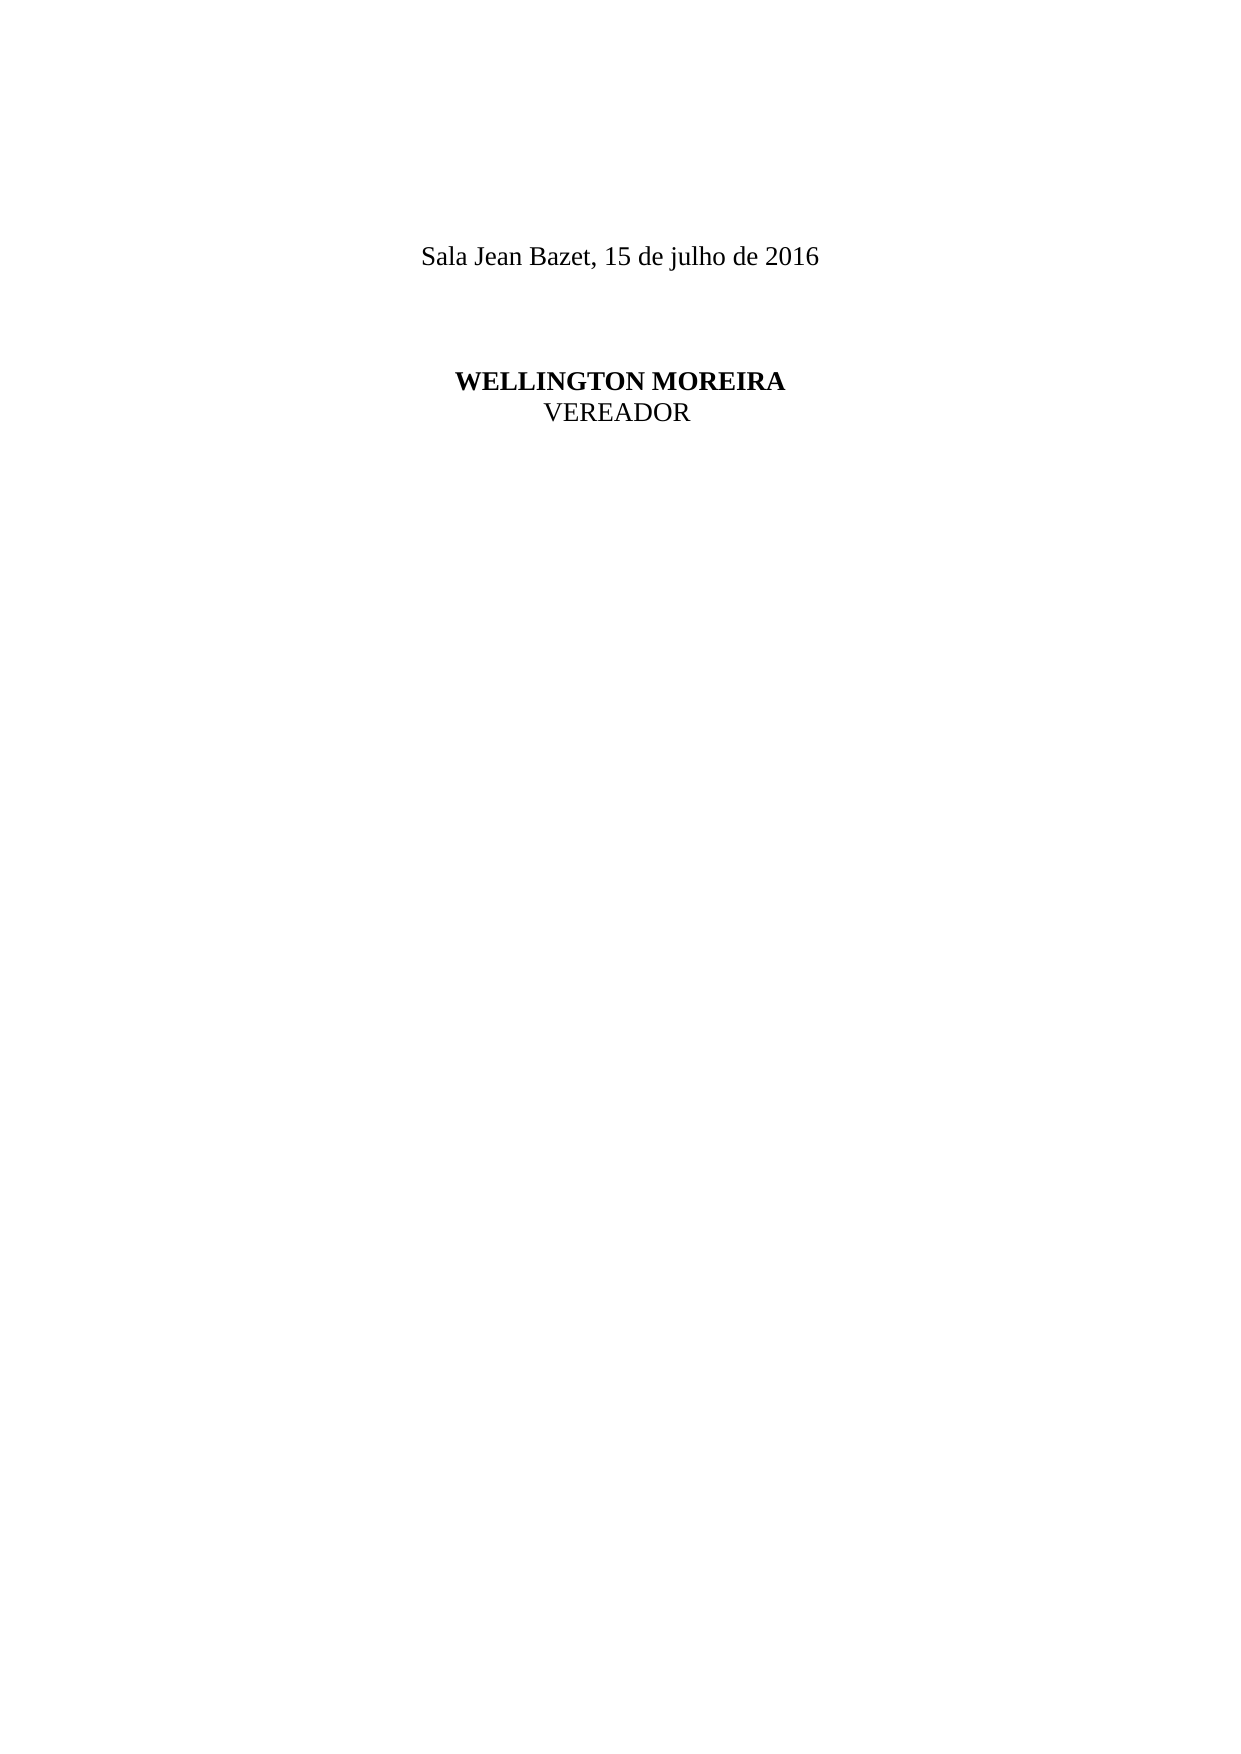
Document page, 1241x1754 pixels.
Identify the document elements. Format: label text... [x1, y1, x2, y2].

text VEREADOR [118, 396, 1122, 427]
text Sala Jean Bazet, 15 de julho de 2016 [118, 240, 1122, 272]
text WELLINGTON MOREIRA [118, 365, 1122, 396]
